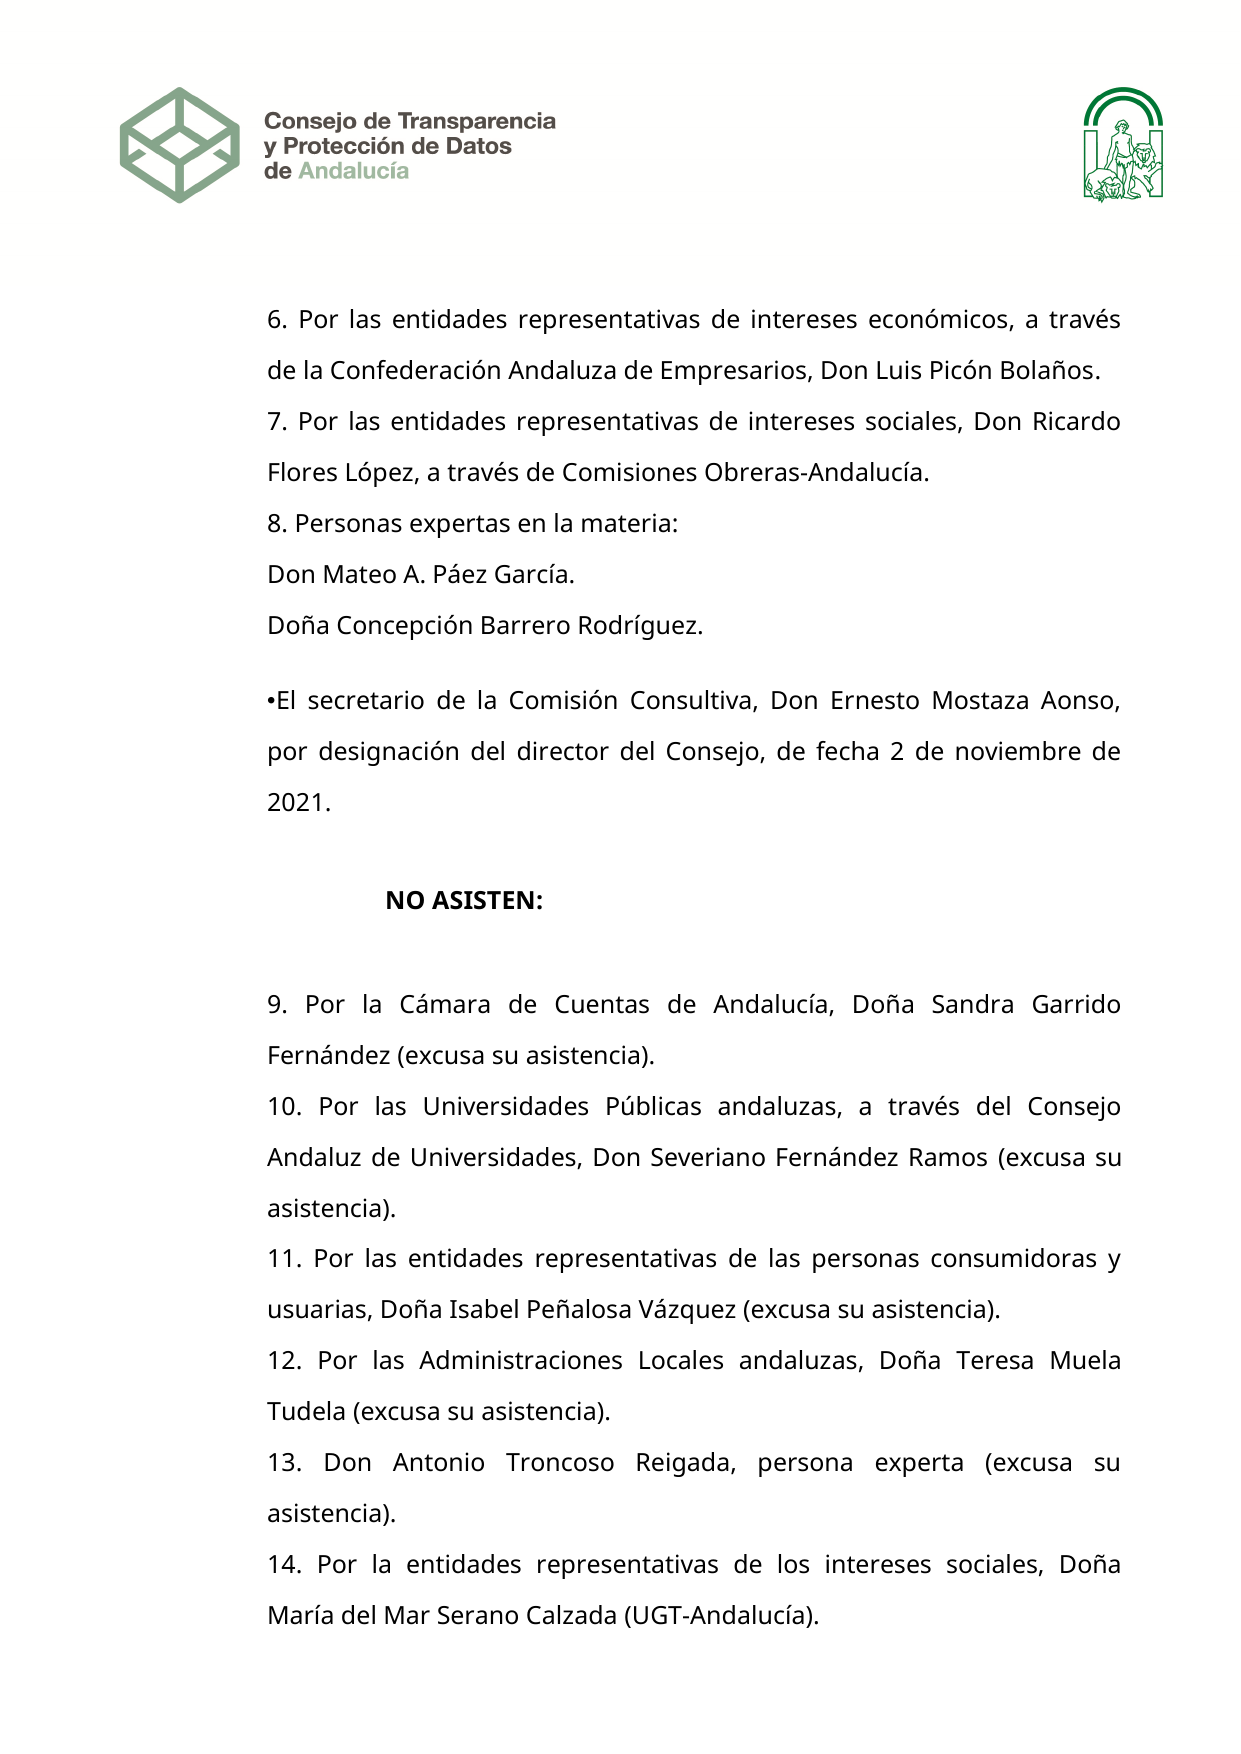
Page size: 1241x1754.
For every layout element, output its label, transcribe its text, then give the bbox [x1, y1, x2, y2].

list Por las entidades representativas de las personas consumidoras y usuarias, Doña Isabel Peñalosa Vázquez (excusa su asistencia). [267, 1241, 1122, 1326]
list Por las entidades representativas de intereses sociales, Don Ricardo Flores López, a través de Comisiones Obreras-Andalucía. [267, 404, 1122, 489]
list Por las Administraciones Locales andaluzas, Doña Teresa Muela Tudela (excusa su asistencia). [267, 1343, 1122, 1428]
list Por la Cámara de Cuentas de Andalucía, Doña Sandra Garrido Fernández (excusa su asistencia). [267, 987, 1122, 1072]
list Personas expertas en la materia: [267, 506, 1122, 540]
text Don Mateo A. Páez García. [267, 557, 1122, 591]
list Por las entidades representativas de intereses económicos, a través de la Confederación Andaluza de Empresarios, Don Luis Picón Bolaños. [267, 286, 1122, 387]
list Doña Concepción Barrero Rodríguez. [267, 608, 1122, 642]
list Don Antonio Troncoso Reigada, persona experta (excusa su asistencia). [267, 1445, 1122, 1530]
text NO ASISTEN: [267, 883, 1122, 917]
list Por las Universidades Públicas andaluzas, a través del Consejo Andaluz de Universidades, Don Severiano Fernández Ramos (excusa su asistencia). [267, 1089, 1122, 1224]
list Por la entidades representativas de los intereses sociales, Doña María del Mar Serano Calzada (UGT-Andalucía). [267, 1547, 1122, 1632]
list El secretario de la Comisión Consultiva, Don Ernesto Mostaza Aonso, por designación del director del Consejo, de fecha 2 de noviembre de 2021. [267, 683, 1122, 818]
